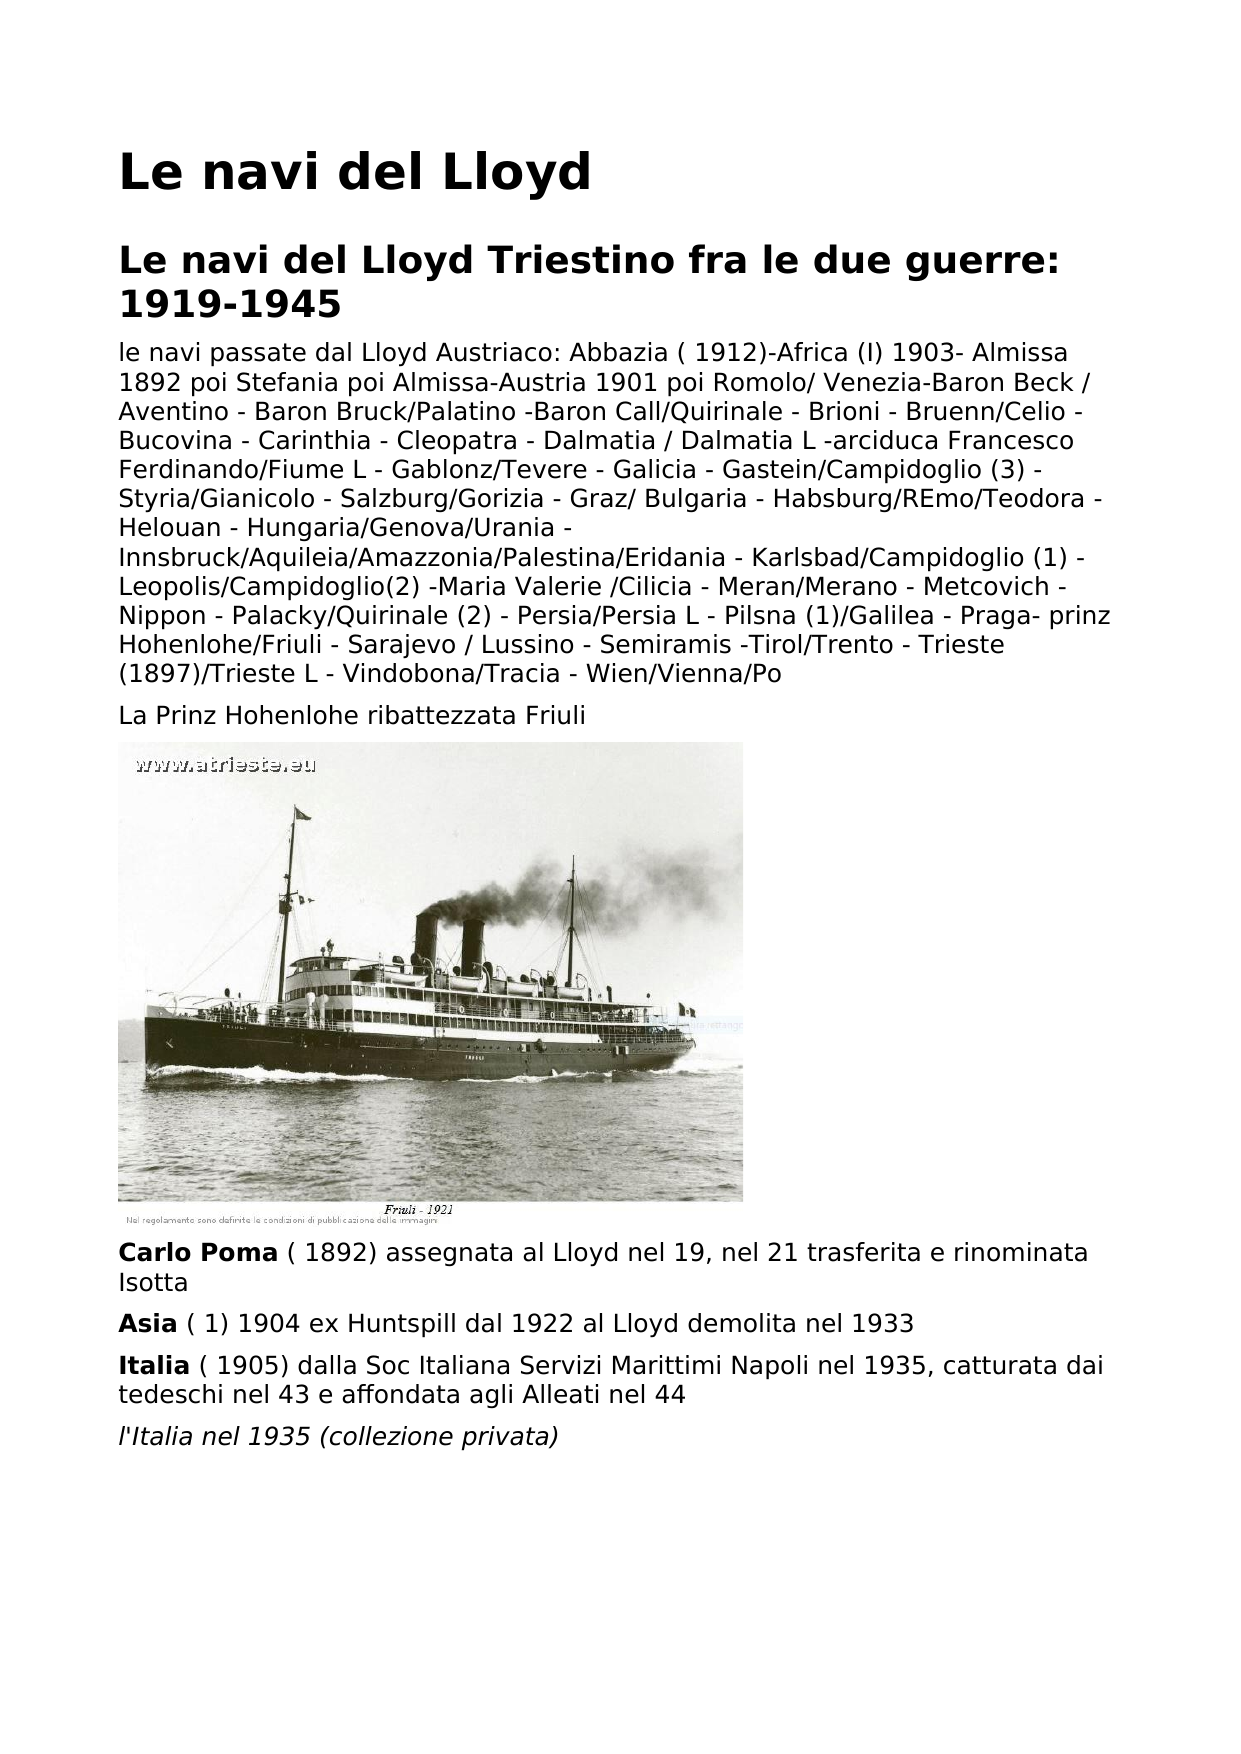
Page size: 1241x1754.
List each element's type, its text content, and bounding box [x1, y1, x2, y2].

subtitle Le navi del Lloyd Triestino fra le due guerre: 1919-1945 [118, 239, 1122, 326]
picture [118, 742, 744, 1227]
text La Prinz Hohenlohe ribattezzata Friuli [118, 701, 1122, 730]
text Italia ( 1905) dalla Soc Italiana Servizi Marittimi Napoli nel 1935, catturata dai tedeschi nel 43 e affondata agli Alleati nel 44 [118, 1351, 1122, 1409]
text l'Italia nel 1935 (collezione privata) [118, 1422, 1122, 1451]
text le navi passate dal Lloyd Austriaco: Abbazia ( 1912)-Africa (I) 1903- Almissa 1892 poi Stefania poi Almissa-Austria 1901 poi Romolo/ Venezia-Baron Beck / Aventino - Baron Bruck/Palatino -Baron Call/Quirinale - Brioni - Bruenn/Celio - Bucovina - Carinthia - Cleopatra - Dalmatia / Dalmatia L -arciduca Francesco Ferdinando/Fiume L - Gablonz/Tevere - Galicia - Gastein/Campidoglio (3) - Styria/Gianicolo - Salzburg/Gorizia - Graz/ Bulgaria - Habsburg/REmo/Teodora - Helouan - Hungaria/Genova/Urania - Innsbruck/Aquileia/Amazzonia/Palestina/Eridania - Karlsbad/Campidoglio (1) - Leopolis/Campidoglio(2) -Maria Valerie /Cilicia - Meran/Merano - Metcovich - Nippon - Palacky/Quirinale (2) - Persia/Persia L - Pilsna (1)/Galilea - Praga- prinz Hohenlohe/Friuli - Sarajevo / Lussino - Semiramis -Tirol/Trento - Trieste (1897)/Trieste L - Vindobona/Tracia - Wien/Vienna/Po [118, 339, 1122, 689]
subtitle Le navi del Lloyd [118, 143, 1122, 201]
text Asia ( 1) 1904 ex Huntspill dal 1922 al Lloyd demolita nel 1933 [118, 1309, 1122, 1339]
text Carlo Poma ( 1892) assegnata al Lloyd nel 19, nel 21 trasferita e rinominata Isotta [118, 1239, 1122, 1297]
